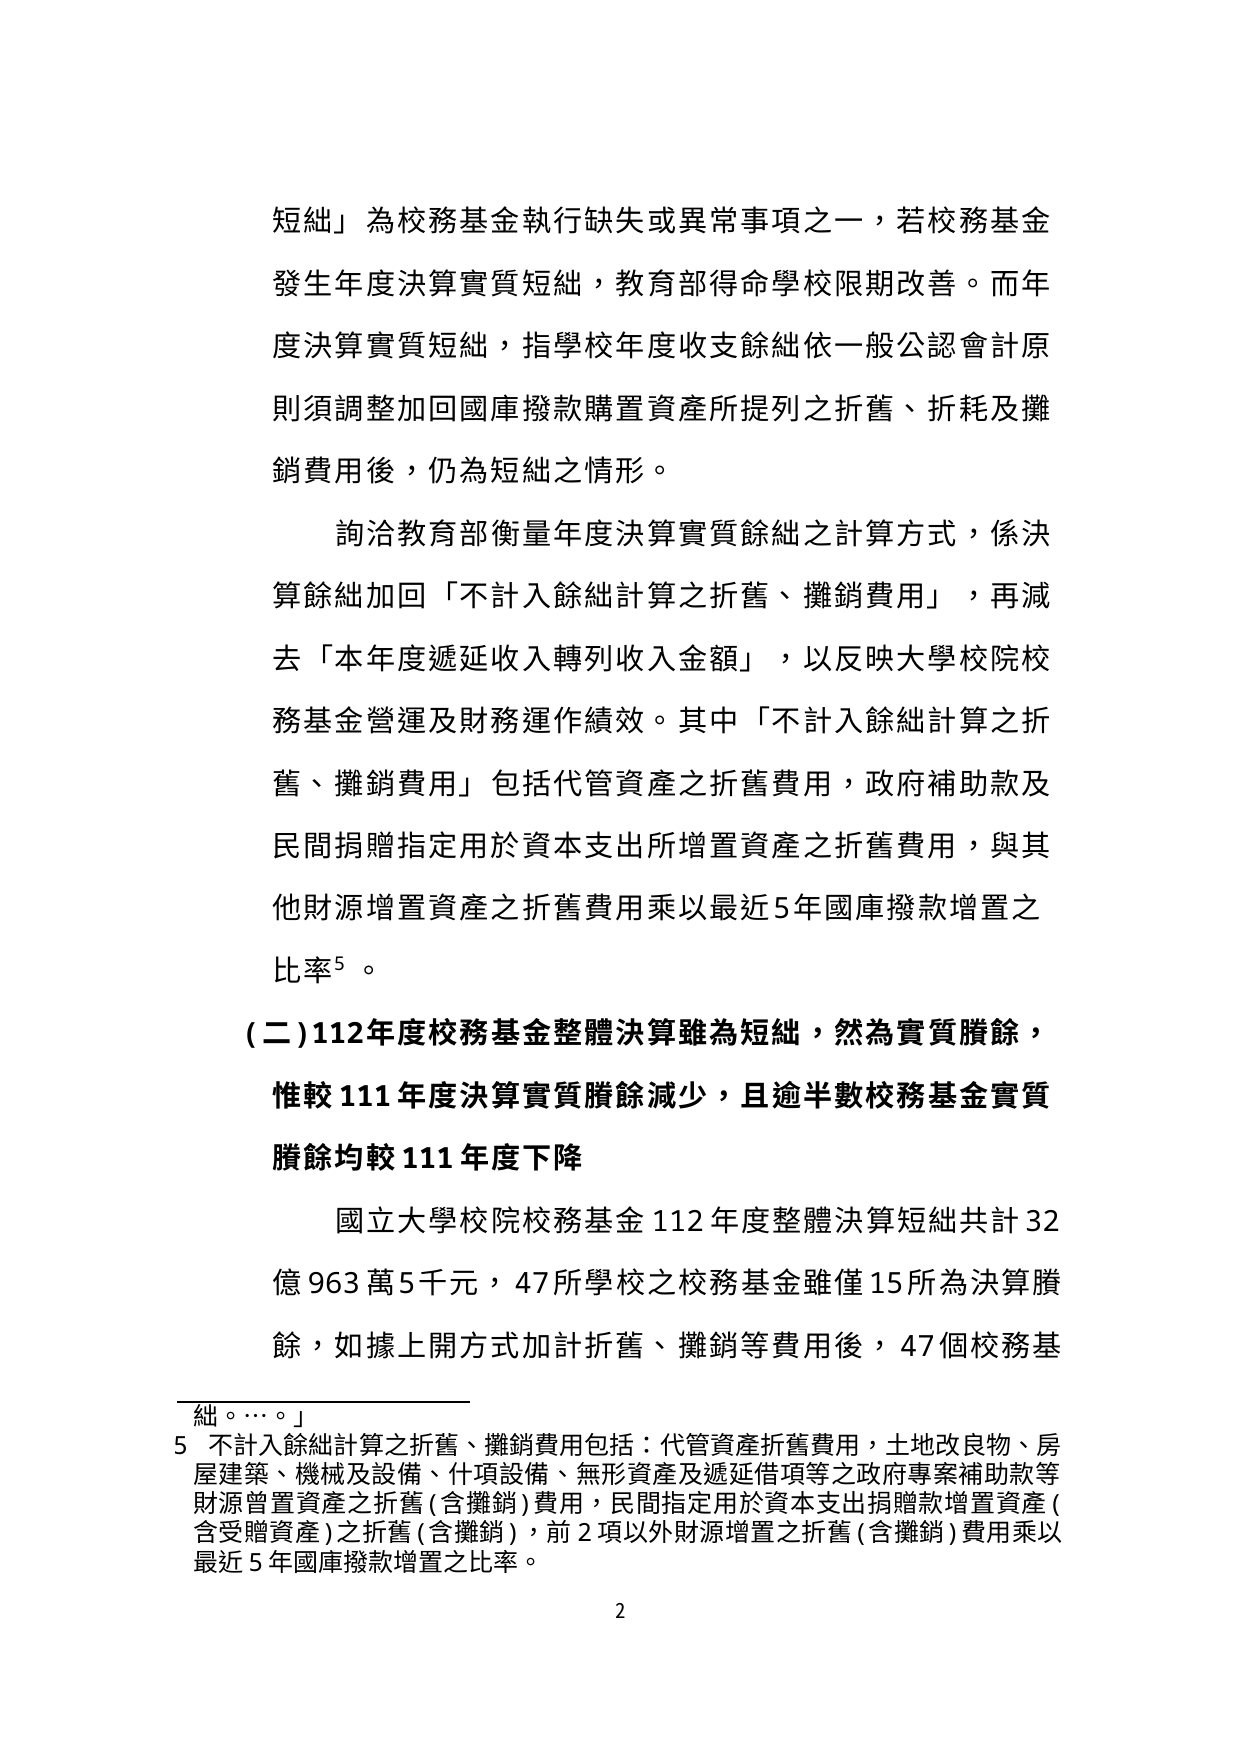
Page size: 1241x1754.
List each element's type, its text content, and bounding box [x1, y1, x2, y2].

text 短絀」為校務基金執行缺失或異常事項之一，若校務基金發生年度決算實質短絀，教育部得命學校限期改善。而年度決算實質短絀，指學校年度收支餘絀依一般公認會計原則須調整加回國庫撥款購置資產所提列之折舊、折耗及攤銷費用後，仍為短絀之情形。 [266, 177, 1063, 490]
text (二)112年度校務基金整體決算雖為短絀，然為實質賸餘，惟較111年度決算實質賸餘減少，且逾半數校務基金實質賸餘均較111年度下降 [236, 990, 1063, 1177]
text 詢洽教育部衡量年度決算實質餘絀之計算方式，係決算餘絀加回「不計入餘絀計算之折舊、攤銷費用」，再減去「本年度遞延收入轉列收入金額」，以反映大學校院校務基金營運及財務運作績效。其中「不計入餘絀計算之折舊、攤銷費用」包括代管資產之折舊費用，政府補助款及民間捐贈指定用於資本支出所增置資產之折舊費用，與其他財源增置資產之折舊費用乘以最近5年國庫撥款增置之比率。 [266, 490, 1063, 990]
text 不計入餘絀計算之折舊、攤銷費用包括：代管資產折舊費用，土地改良物、房屋建築、機械及設備、什項設備、無形資產及遞延借項等之政府專案補助款等財源曾置資產之折舊(含攤銷)費用，民間指定用於資本支出捐贈款增置資產(含受贈資產)之折舊(含攤銷)，前2項以外財源增置之折舊(含攤銷)費用乘以最近5年國庫撥款增置之比率。 [173, 1431, 1063, 1577]
text 絀。…。」 [173, 1402, 1063, 1431]
text 國立大學校院校務基金112年度整體決算短絀共計32億963萬5千元，47所學校之校務基金雖僅15所為決算賸餘，如據上開方式加計折舊、攤銷等費用後，47個校務基 [266, 1177, 1063, 1365]
